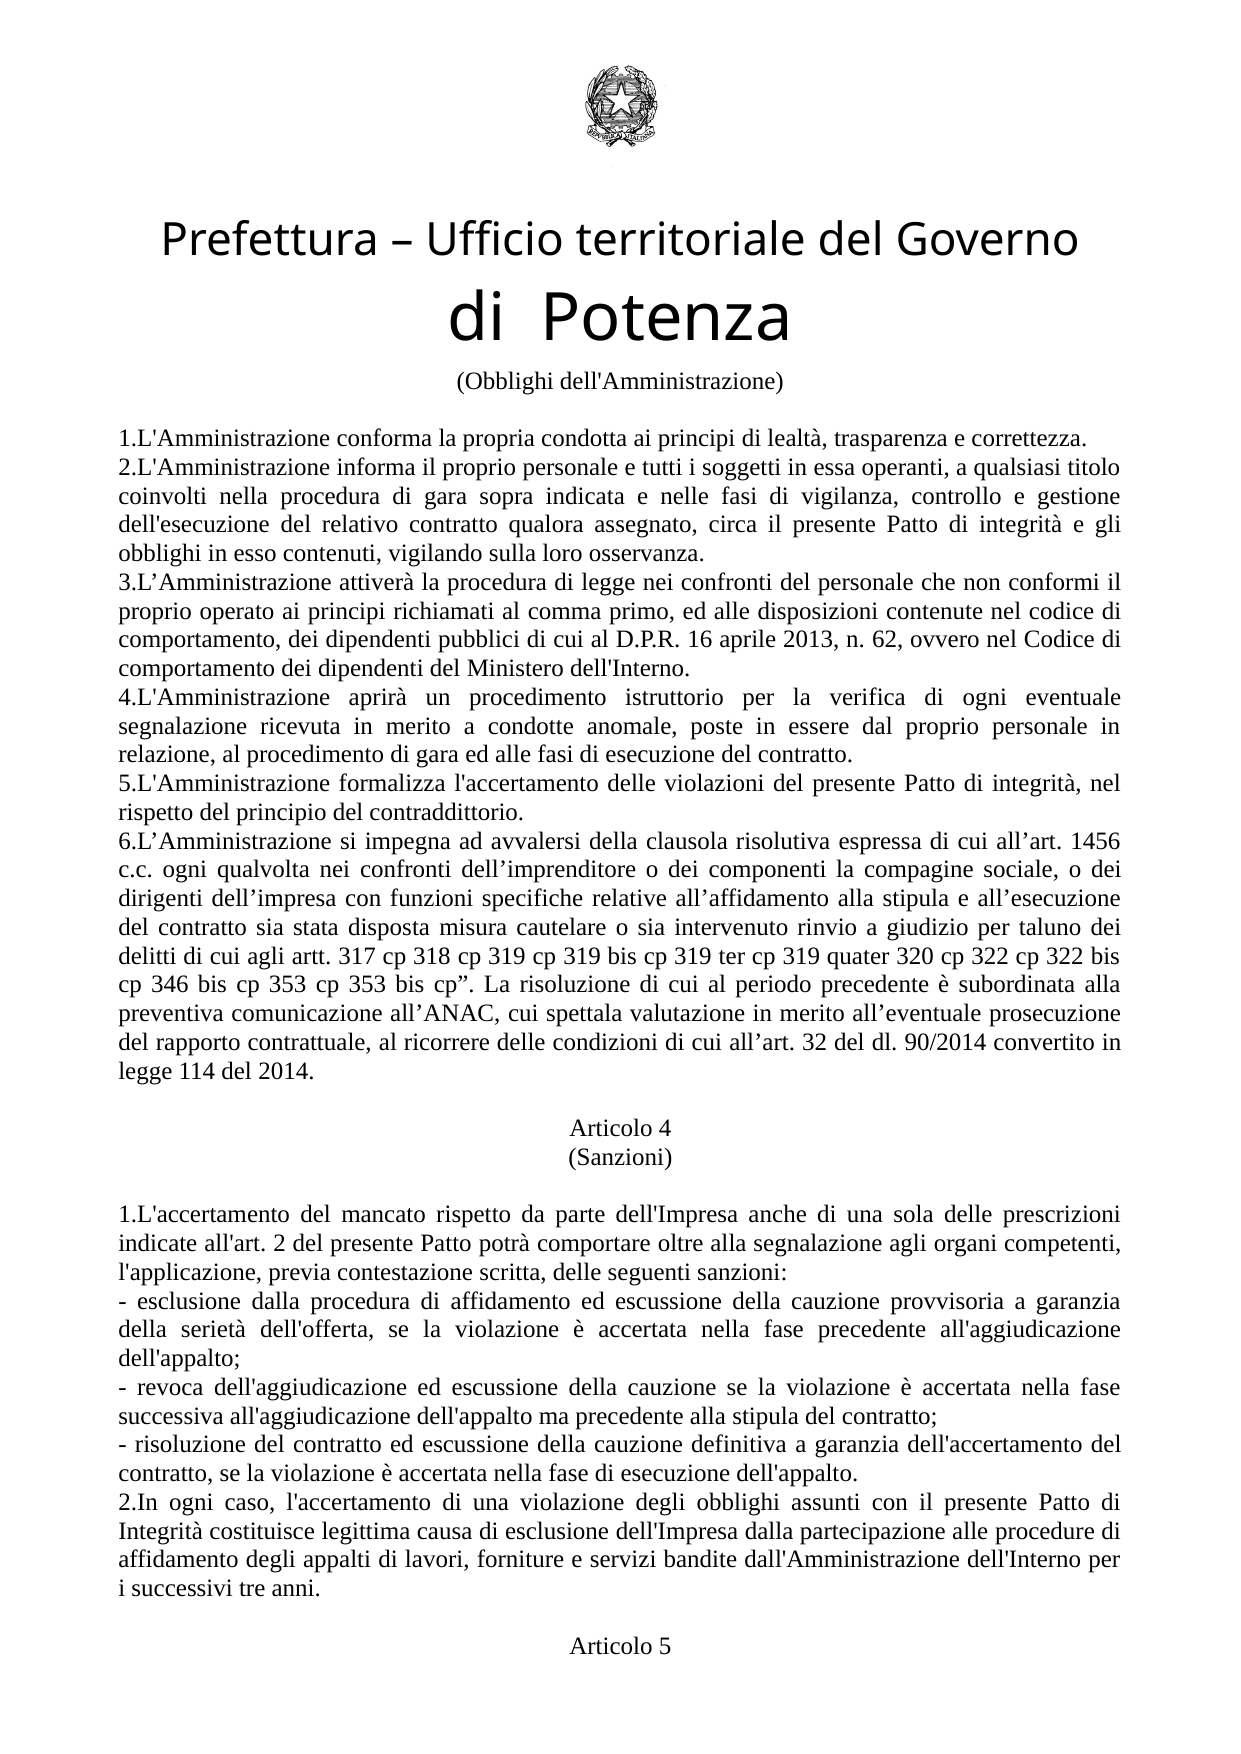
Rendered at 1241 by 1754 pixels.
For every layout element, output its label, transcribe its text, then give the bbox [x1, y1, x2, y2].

text - revoca dell'aggiudicazione ed escussione della cauzione se la violazione è accertata nella fase successiva all'aggiudicazione dell'appalto ma precedente alla stipula del contratto; [118, 1372, 1122, 1429]
text 3.L’Amministrazione attiverà la procedura di legge nei confronti del personale che non conformi il proprio operato ai principi richiamati al comma primo, ed alle disposizioni contenute nel codice di comportamento, dei dipendenti pubblici di cui al D.P.R. 16 aprile 2013, n. 62, ovvero nel Codice di comportamento dei dipendenti del Ministero dell'Interno. [118, 567, 1122, 682]
text (Sanzioni) [118, 1142, 1122, 1171]
text 4.L'Amministrazione aprirà un procedimento istruttorio per la verifica di ogni eventuale segnalazione ricevuta in merito a condotte anomale, poste in essere dal proprio personale in relazione, al procedimento di gara ed alle fasi di esecuzione del contratto. [118, 682, 1122, 768]
text - esclusione dalla procedura di affidamento ed escussione della cauzione provvisoria a garanzia della serietà dell'offerta, se la violazione è accertata nella fase precedente all'aggiudicazione dell'appalto; [118, 1286, 1122, 1372]
text 1.L'accertamento del mancato rispetto da parte dell'Impresa anche di una sola delle prescrizioni indicate all'art. 2 del presente Patto potrà comportare oltre alla segnalazione agli organi competenti, l'applicazione, previa contestazione scritta, delle seguenti sanzioni: [118, 1199, 1122, 1286]
text 1.L'Amministrazione conforma la propria condotta ai principi di lealtà, trasparenza e correttezza. [118, 423, 1122, 452]
text Articolo 5 [118, 1631, 1122, 1659]
text (Obblighi dell'Amministrazione) [118, 366, 1122, 394]
text 5.L'Amministrazione formalizza l'accertamento delle violazioni del presente Patto di integrità, nel rispetto del principio del contraddittorio. [118, 768, 1122, 826]
text 2.L'Amministrazione informa il proprio personale e tutti i soggetti in essa operanti, a qualsiasi titolo coinvolti nella procedura di gara sopra indicata e nelle fasi di vigilanza, controllo e gestione dell'esecuzione del relativo contratto qualora assegnato, circa il presente Patto di integrità e gli obblighi in esso contenuti, vigilando sulla loro osservanza. [118, 452, 1122, 567]
text Articolo 4 [118, 1113, 1122, 1142]
text - risoluzione del contratto ed escussione della cauzione definitiva a garanzia dell'accertamento del contratto, se la violazione è accertata nella fase di esecuzione dell'appalto. [118, 1429, 1122, 1487]
text 6.L’Amministrazione si impegna ad avvalersi della clausola risolutiva espressa di cui all’art. 1456 c.c. ogni qualvolta nei confronti dell’imprenditore o dei componenti la compagine sociale, o dei dirigenti dell’impresa con funzioni specifiche relative all’affidamento alla stipula e all’esecuzione del contratto sia stata disposta misura cautelare o sia intervenuto rinvio a giudizio per taluno dei delitti di cui agli artt. 317 cp 318 cp 319 cp 319 bis cp 319 ter cp 319 quater 320 cp 322 cp 322 bis cp 346 bis cp 353 cp 353 bis cp”. La risoluzione di cui al periodo precedente è subordinata alla preventiva comunicazione all’ANAC, cui spettala valutazione in merito all’eventuale prosecuzione del rapporto contrattuale, al ricorrere delle condizioni di cui all’art. 32 del dl. 90/2014 convertito in legge 114 del 2014. [118, 826, 1122, 1084]
text 2.In ogni caso, l'accertamento di una violazione degli obblighi assunti con il presente Patto di Integrità costituisce legittima causa di esclusione dell'Impresa dalla partecipazione alle procedure di affidamento degli appalti di lavori, forniture e servizi bandite dall'Amministrazione dell'Interno per i successivi tre anni. [118, 1487, 1122, 1602]
